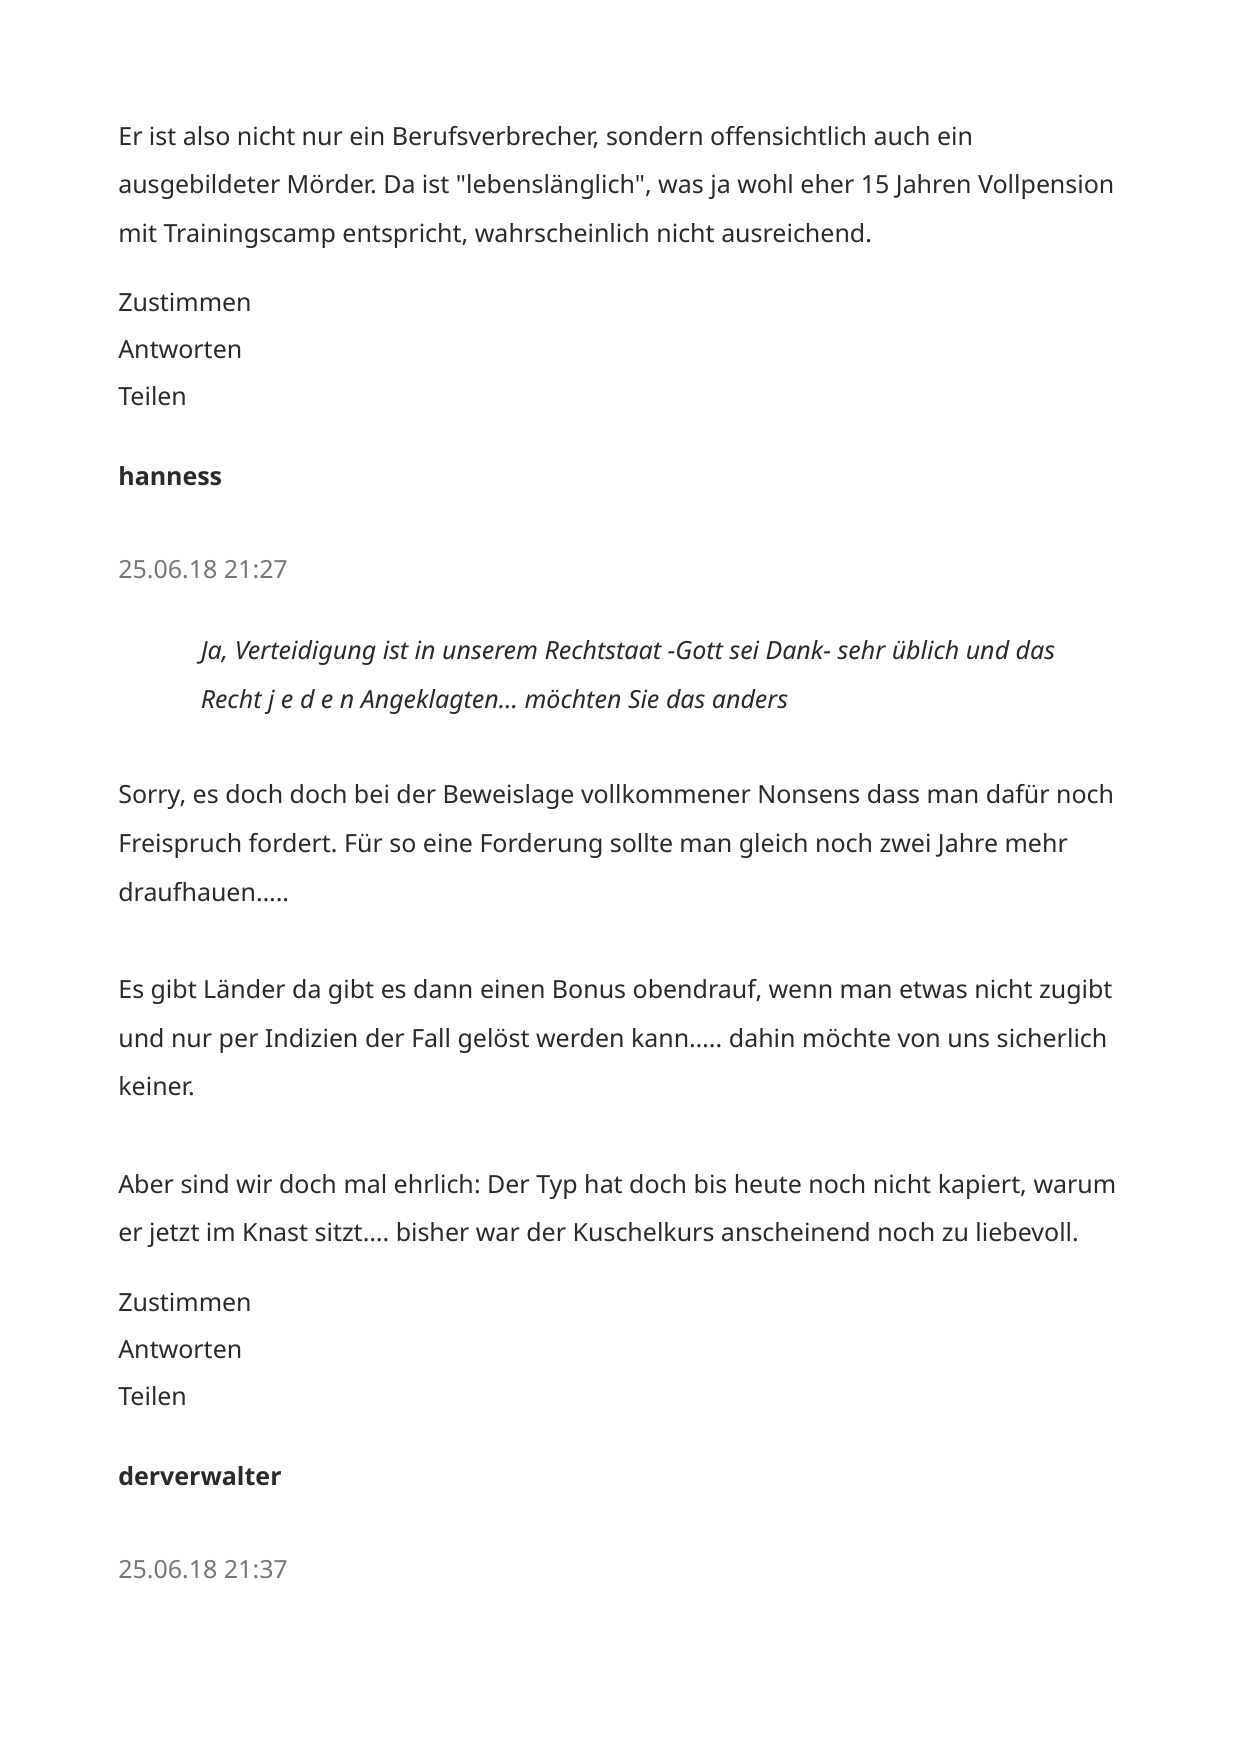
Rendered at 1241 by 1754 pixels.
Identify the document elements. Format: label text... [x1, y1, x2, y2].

text Er ist also nicht nur ein Berufsverbrecher, sondern offensichtlich auch ein ausgebildeter Mörder. Da ist "lebenslänglich", was ja wohl eher 15 Jahren Vollpension mit Trainingscamp entspricht, wahrscheinlich nicht ausreichend. [118, 118, 1122, 249]
text Ja, Verteidigung ist in unserem Rechtstaat -Gott sei Dank- sehr üblich und das Recht j e d e n Angeklagten… möchten Sie das anders [201, 633, 1063, 716]
text Sorry, es doch doch bei der Beweislage vollkommener Nonsens dass man dafür noch Freispruch fordert. Für so eine Forderung sollte man gleich noch zwei Jahre mehr draufhauen….. Es gibt Länder da gibt es dann einen Bonus obendrauf, wenn man etwas nicht zugibt und nur per Indizien der Fall gelöst werden kann….. dahin möchte von uns sicherlich keiner. Aber sind wir doch mal ehrlich: Der Typ hat doch bis heute noch nicht kapiert, warum er jetzt im Knast sitzt…. bisher war der Kuschelkurs anscheinend noch zu liebevoll. [118, 777, 1122, 1249]
text Zustimmen [118, 1284, 1122, 1318]
text 25.06.18 21:37 [118, 1551, 1117, 1585]
text Antworten [118, 332, 1122, 366]
text Teilen [118, 1379, 1122, 1413]
text 25.06.18 21:27 [118, 552, 1117, 586]
text hanness [118, 459, 1114, 493]
text Teilen [118, 379, 1122, 413]
text Zustimmen [118, 285, 1122, 319]
text derverwalter [118, 1458, 1114, 1493]
text Antworten [118, 1332, 1122, 1366]
